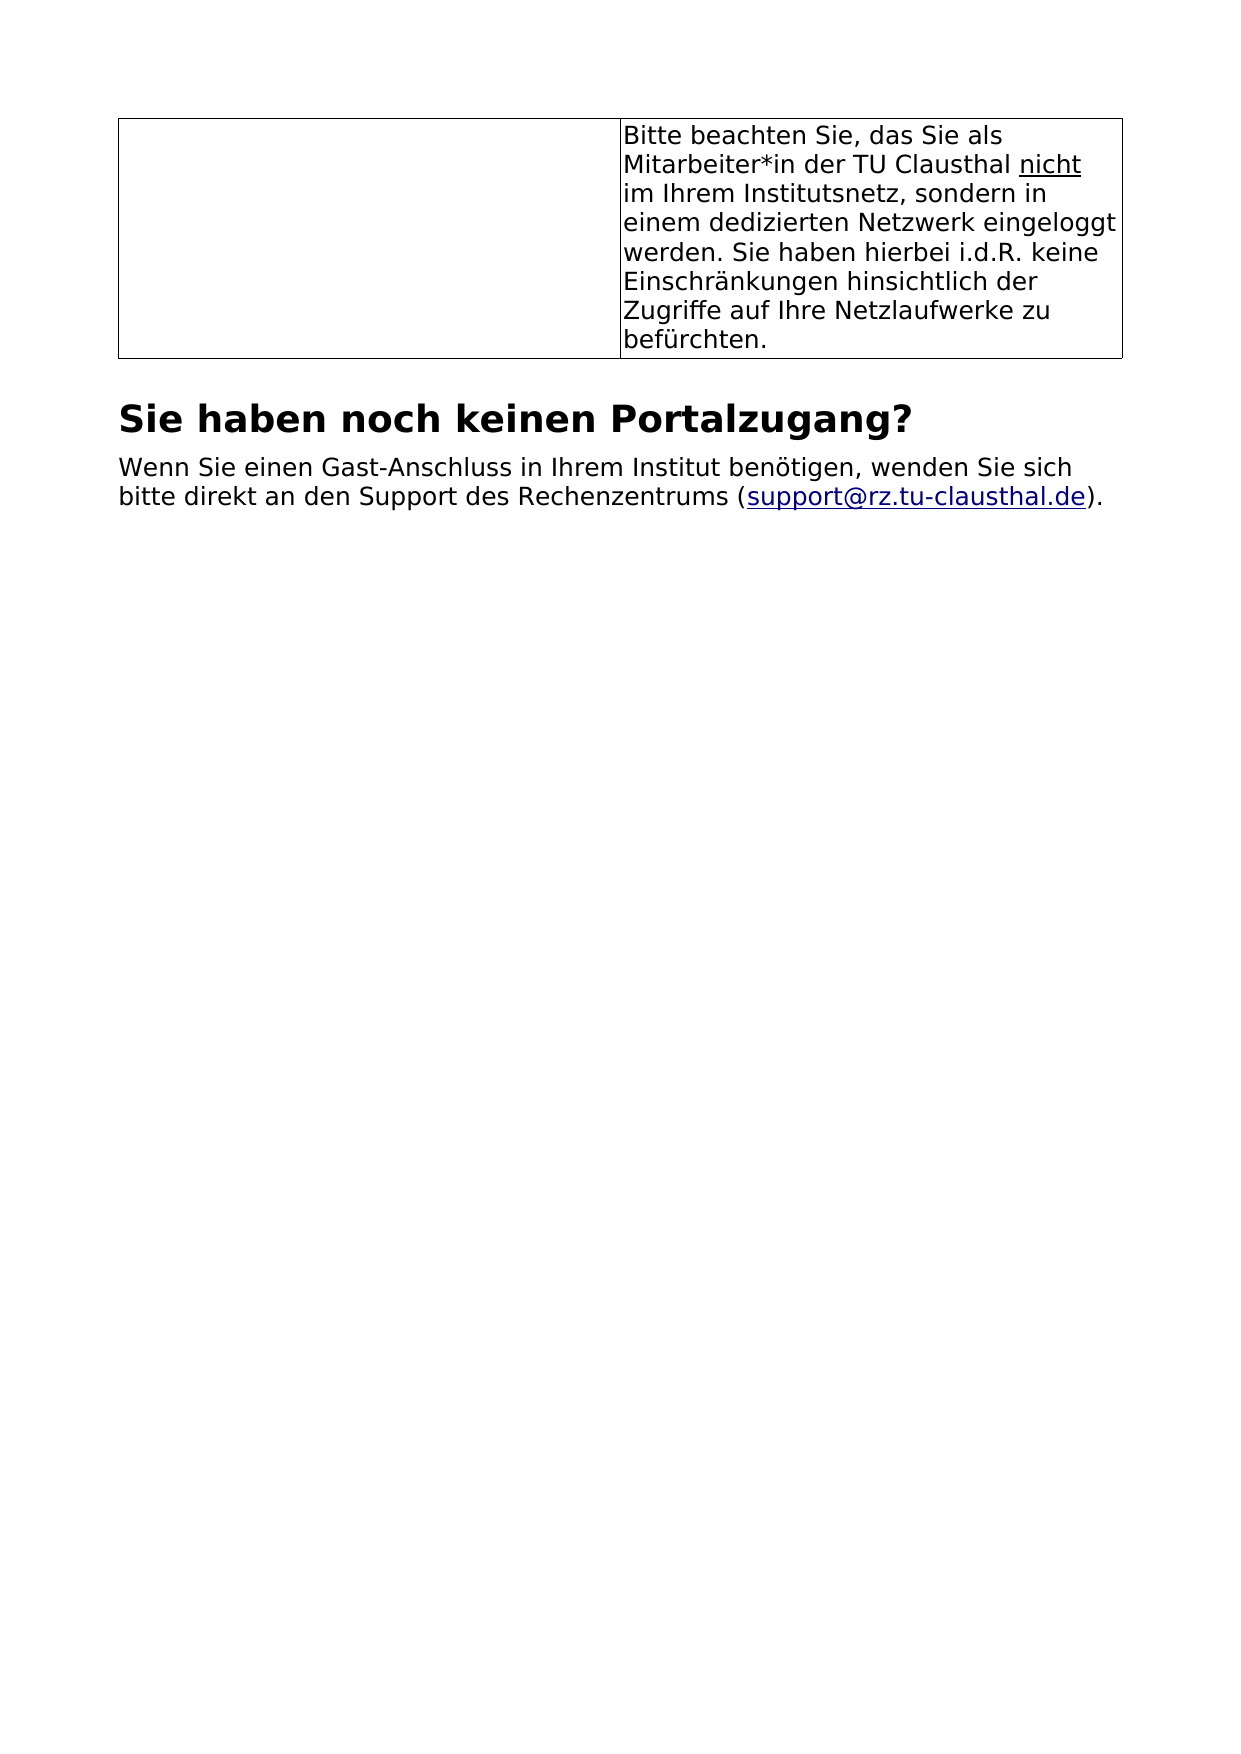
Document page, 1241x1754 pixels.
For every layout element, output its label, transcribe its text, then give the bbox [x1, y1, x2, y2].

table_header [119, 119, 620, 357]
table_header Bitte beachten Sie, das Sie als Mitarbeiter*in der TU Clausthal nicht im Ihrem Institutsnetz, sondern in einem dedizierten Netzwerk eingeloggt werden. Sie haben hierbei i.d.R. keine Einschränkungen hinsichtlich der Zugriffe auf Ihre Netzlaufwerke zu befürchten. [621, 119, 1122, 357]
text Wenn Sie einen Gast-Anschluss in Ihrem Institut benötigen, wenden Sie sich bitte direkt an den Support des Rechenzentrums (support@rz.tu-clausthal.de). [118, 453, 1122, 512]
subtitle Sie haben noch keinen Portalzugang? [118, 397, 1122, 441]
